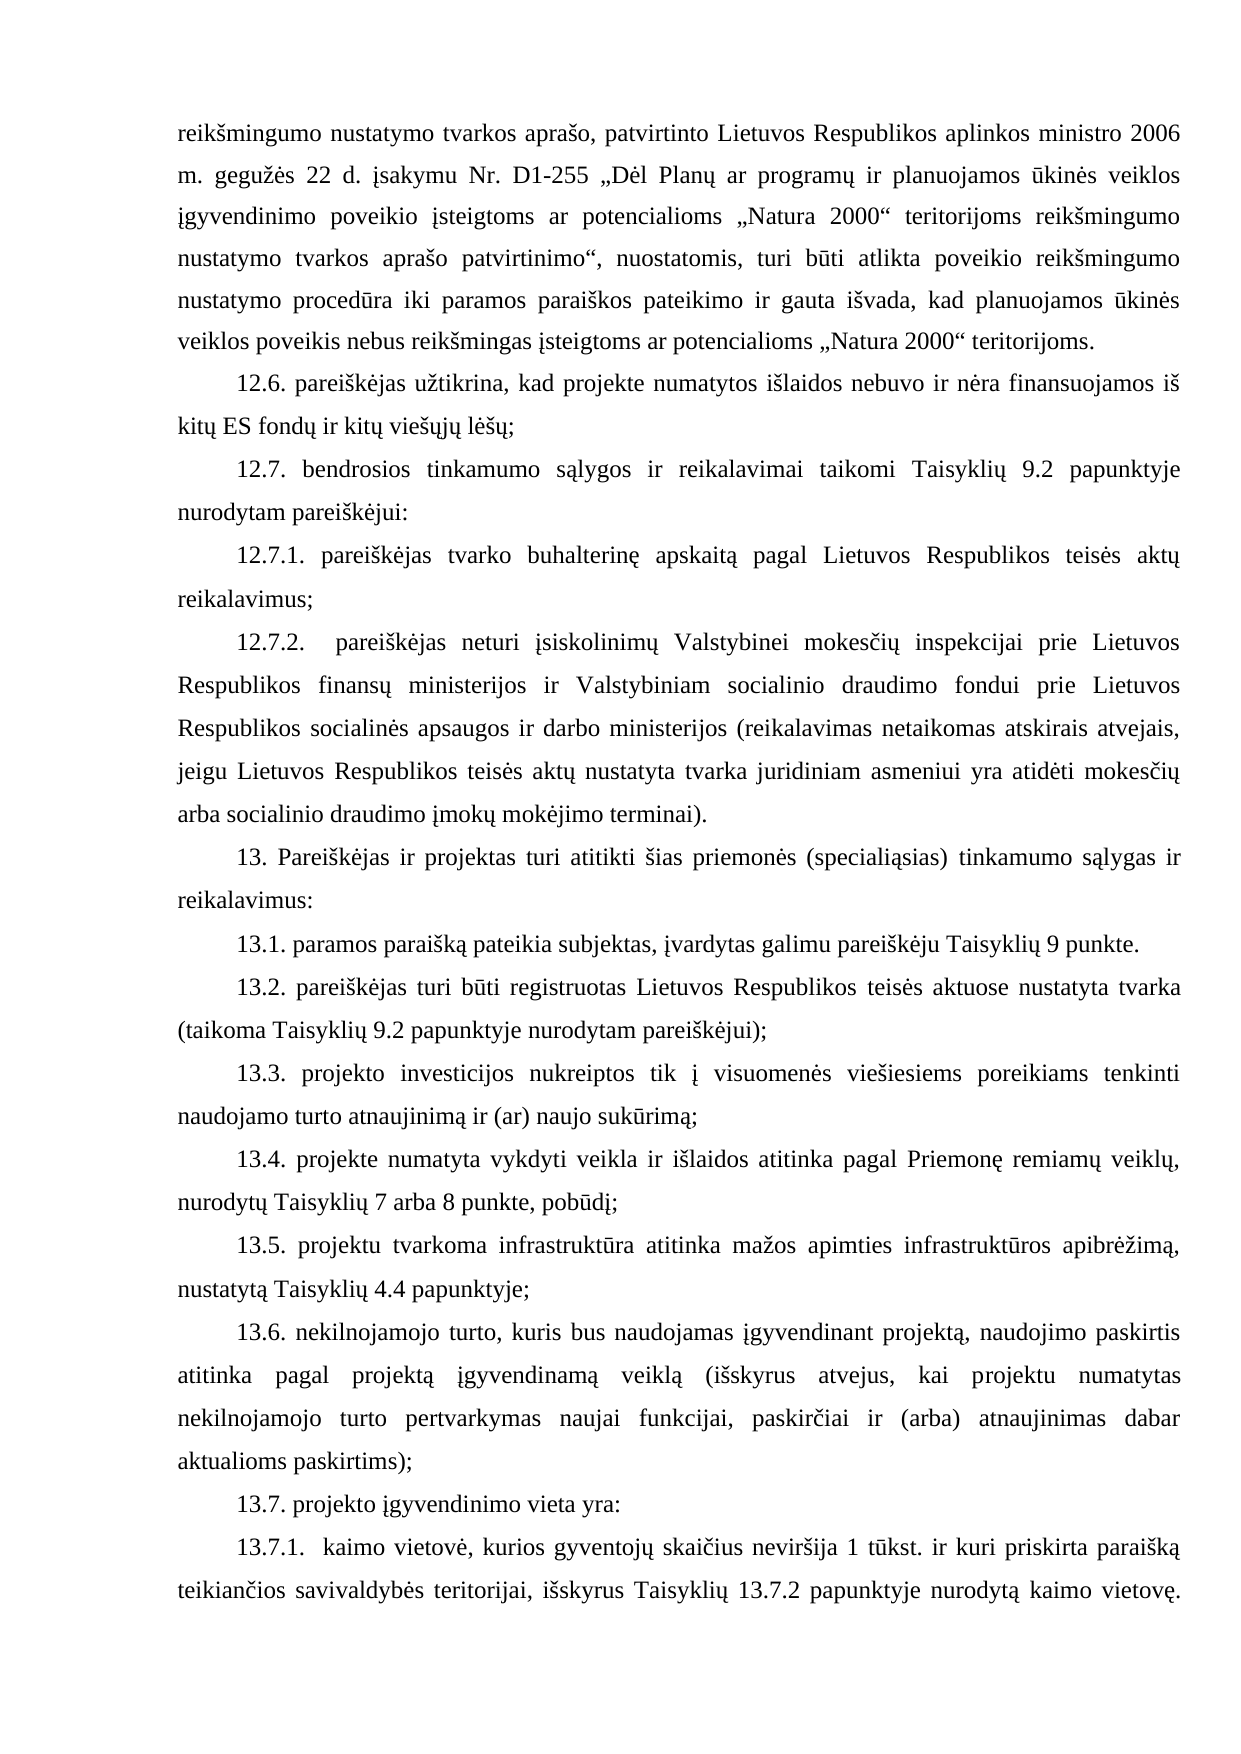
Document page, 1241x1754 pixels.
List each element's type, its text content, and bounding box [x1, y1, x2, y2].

text 13.6. nekilnojamojo turto, kuris bus naudojamas įgyvendinant projektą, naudojimo paskirtis atitinka pagal projektą įgyvendinamą veiklą (išskyrus atvejus, kai projektu numatytas nekilnojamojo turto pertvarkymas naujai funkcijai, paskirčiai ir (arba) atnaujinimas dabar aktualioms paskirtims); [177, 1317, 1181, 1475]
text 13.7. projekto įgyvendinimo vieta yra: [177, 1489, 1181, 1518]
text 12.7.1. pareiškėjas tvarko buhalterinę apskaitą pagal Lietuvos Respublikos teisės aktų reikalavimus; [177, 541, 1181, 612]
text 13.1. paramos paraišką pateikia subjektas, įvardytas galimu pareiškėju Taisyklių 9 punkte. [177, 929, 1181, 957]
text 12.7.2. pareiškėjas neturi įsiskolinimų Valstybinei mokesčių inspekcijai prie Lietuvos Respublikos finansų ministerijos ir Valstybiniam socialinio draudimo fondui prie Lietuvos Respublikos socialinės apsaugos ir darbo ministerijos (reikalavimas netaikomas atskirais atvejais, jeigu Lietuvos Respublikos teisės aktų nustatyta tvarka juridiniam asmeniui yra atidėti mokesčių arba socialinio draudimo įmokų mokėjimo terminai). [177, 627, 1181, 828]
text reikšmingumo nustatymo tvarkos aprašo, patvirtinto Lietuvos Respublikos aplinkos ministro 2006 m. gegužės 22 d. įsakymu Nr. D1-255 „Dėl Planų ar programų ir planuojamos ūkinės veiklos įgyvendinimo poveikio įsteigtoms ar potencialioms „Natura 2000“ teritorijoms reikšmingumo nustatymo tvarkos aprašo patvirtinimo“, nuostatomis, turi būti atlikta poveikio reikšmingumo nustatymo procedūra iki paramos paraiškos pateikimo ir gauta išvada, kad planuojamos ūkinės veiklos poveikis nebus reikšmingas įsteigtoms ar potencialioms „Natura 2000“ teritorijoms. [177, 118, 1181, 355]
text 13.3. projekto investicijos nukreiptos tik į visuomenės viešiesiems poreikiams tenkinti naudojamo turto atnaujinimą ir (ar) naujo sukūrimą; [177, 1058, 1181, 1130]
text 13. Pareiškėjas ir projektas turi atitikti šias priemonės (specialiąsias) tinkamumo sąlygas ir reikalavimus: [177, 842, 1181, 914]
text 13.5. projektu tvarkoma infrastruktūra atitinka mažos apimties infrastruktūros apibrėžimą, nustatytą Taisyklių 4.4 papunktyje; [177, 1231, 1181, 1302]
text 12.6. pareiškėjas užtikrina, kad projekte numatytos išlaidos nebuvo ir nėra finansuojamos iš kitų ES fondų ir kitų viešųjų lėšų; [177, 368, 1181, 440]
text 13.7.1. kaimo vietovė, kurios gyventojų skaičius neviršija 1 tūkst. ir kuri priskirta paraišką teikiančios savivaldybės teritorijai, išskyrus Taisyklių 13.7.2 papunktyje nurodytą kaimo vietovę. [177, 1532, 1181, 1604]
text 12.7. bendrosios tinkamumo sąlygos ir reikalavimai taikomi Taisyklių 9.2 papunktyje nurodytam pareiškėjui: [177, 454, 1181, 526]
text 13.4. projekte numatyta vykdyti veikla ir išlaidos atitinka pagal Priemonę remiamų veiklų, nurodytų Taisyklių 7 arba 8 punkte, pobūdį; [177, 1144, 1181, 1216]
text 13.2. pareiškėjas turi būti registruotas Lietuvos Respublikos teisės aktuose nustatyta tvarka (taikoma Taisyklių 9.2 papunktyje nurodytam pareiškėjui); [177, 972, 1181, 1044]
